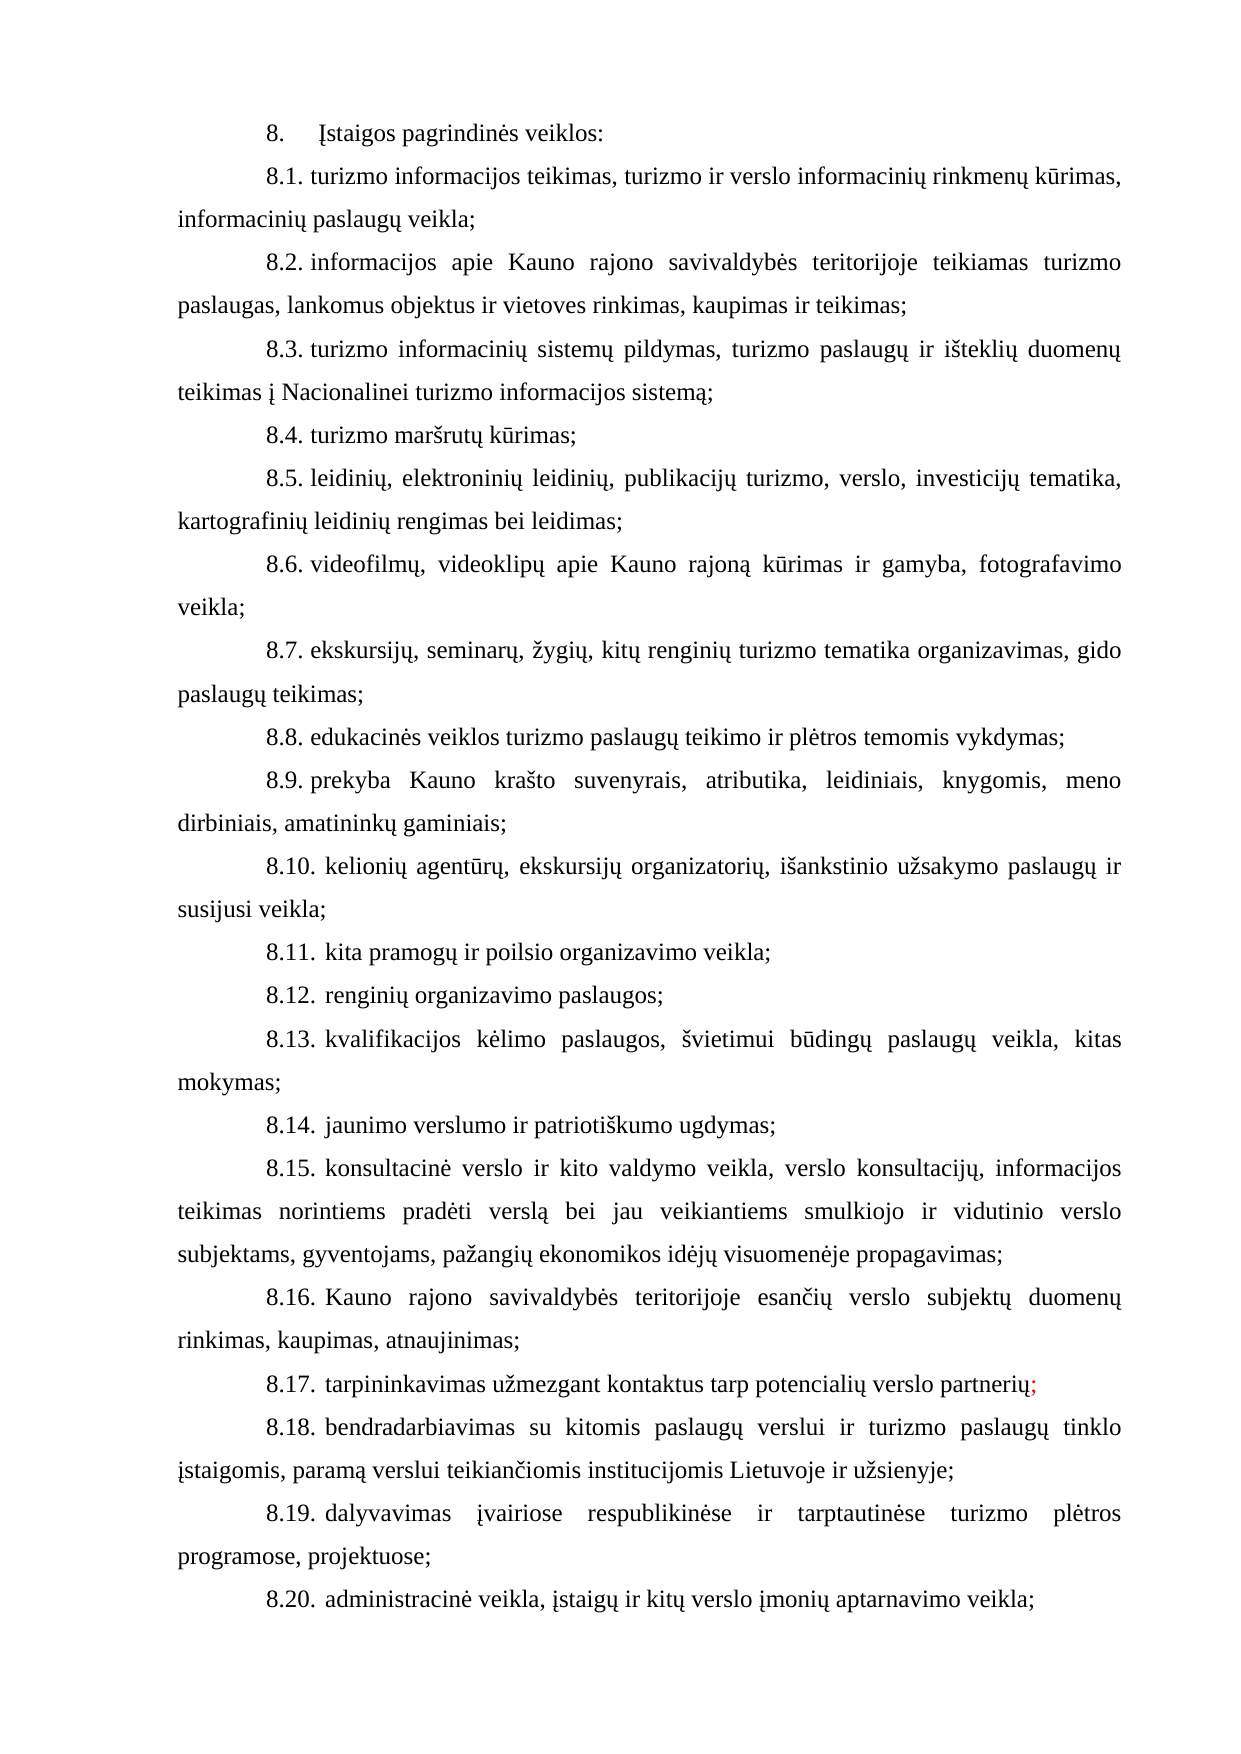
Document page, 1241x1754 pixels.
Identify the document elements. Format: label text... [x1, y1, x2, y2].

text 8. Įstaigos pagrindinės veiklos: [177, 118, 1122, 147]
text 8.13. kvalifikacijos kėlimo paslaugos, švietimui būdingų paslaugų veikla, kitas mokymas; [177, 1024, 1122, 1096]
text 8.11. kita pramogų ir poilsio organizavimo veikla; [177, 937, 1122, 966]
text 8.3. turizmo informacinių sistemų pildymas, turizmo paslaugų ir išteklių duomenų teikimas į Nacionalinei turizmo informacijos sistemą; [177, 334, 1122, 406]
text 8.17. tarpininkavimas užmezgant kontaktus tarp potencialių verslo partnerių; [177, 1369, 1122, 1397]
text 8.10. kelionių agentūrų, ekskursijų organizatorių, išankstinio užsakymo paslaugų ir susijusi veikla; [177, 851, 1122, 923]
text 8.15. konsultacinė verslo ir kito valdymo veikla, verslo konsultacijų, informacijos teikimas norintiems pradėti verslą bei jau veikiantiems smulkiojo ir vidutinio verslo subjektams, gyventojams, pažangių ekonomikos idėjų visuomenėje propagavimas; [177, 1153, 1122, 1268]
text 8.2. informacijos apie Kauno rajono savivaldybės teritorijoje teikiamas turizmo paslaugas, lankomus objektus ir vietoves rinkimas, kaupimas ir teikimas; [177, 247, 1122, 319]
text 8.6. videofilmų, videoklipų apie Kauno rajoną kūrimas ir gamyba, fotografavimo veikla; [177, 549, 1122, 621]
text 8.1. turizmo informacijos teikimas, turizmo ir verslo informacinių rinkmenų kūrimas, informacinių paslaugų veikla; [177, 161, 1122, 233]
text 8.20. administracinė veikla, įstaigų ir kitų verslo įmonių aptarnavimo veikla; [177, 1584, 1122, 1613]
text 8.19. dalyvavimas įvairiose respublikinėse ir tarptautinėse turizmo plėtros programose, projektuose; [177, 1498, 1122, 1570]
text 8.7. ekskursijų, seminarų, žygių, kitų renginių turizmo tematika organizavimas, gido paslaugų teikimas; [177, 636, 1122, 707]
text 8.9. prekyba Kauno krašto suvenyrais, atributika, leidiniais, knygomis, meno dirbiniais, amatininkų gaminiais; [177, 765, 1122, 837]
text 8.16. Kauno rajono savivaldybės teritorijoje esančių verslo subjektų duomenų rinkimas, kaupimas, atnaujinimas; [177, 1282, 1122, 1354]
text 8.5. leidinių, elektroninių leidinių, publikacijų turizmo, verslo, investicijų tematika, kartografinių leidinių rengimas bei leidimas; [177, 463, 1122, 535]
text 8.14. jaunimo verslumo ir patriotiškumo ugdymas; [177, 1110, 1122, 1139]
text 8.8. edukacinės veiklos turizmo paslaugų teikimo ir plėtros temomis vykdymas; [177, 722, 1122, 751]
text 8.18. bendradarbiavimas su kitomis paslaugų verslui ir turizmo paslaugų tinklo įstaigomis, paramą verslui teikiančiomis institucijomis Lietuvoje ir užsienyje; [177, 1412, 1122, 1484]
text 8.4. turizmo maršrutų kūrimas; [177, 420, 1122, 449]
text 8.12. renginių organizavimo paslaugos; [177, 981, 1122, 1009]
